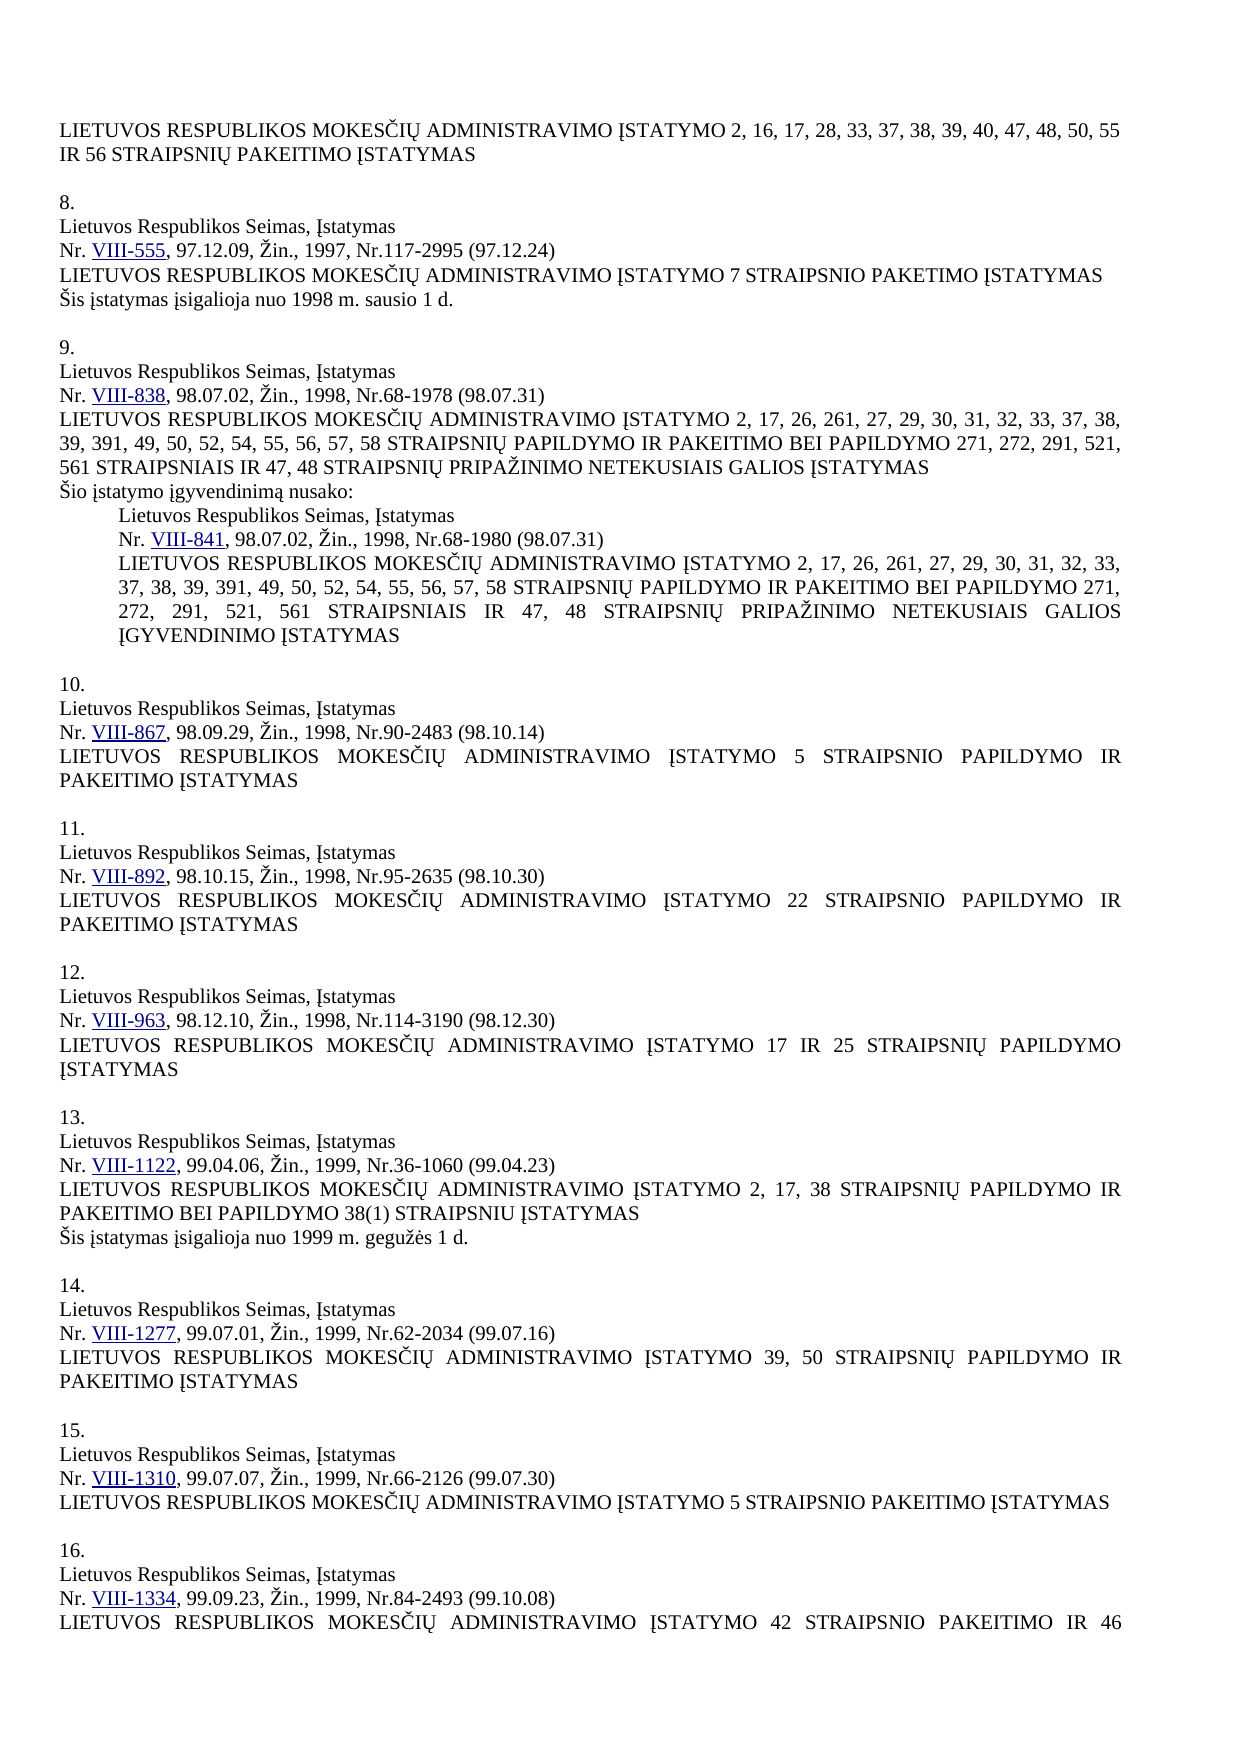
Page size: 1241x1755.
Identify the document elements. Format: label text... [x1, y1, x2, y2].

text Lietuvos Respublikos Seimas, Įstatymas [59, 1442, 1122, 1466]
text 10. [59, 672, 1122, 696]
text Nr. VIII-838, 98.07.02, Žin., 1998, Nr.68-1978 (98.07.31) [59, 383, 1122, 407]
text Lietuvos Respublikos Seimas, Įstatymas [59, 984, 1122, 1008]
text Nr. VIII-841, 98.07.02, Žin., 1998, Nr.68-1980 (98.07.31) [59, 527, 1122, 551]
text LIETUVOS RESPUBLIKOS MOKESČIŲ ADMINISTRAVIMO ĮSTATYMO 22 STRAIPSNIO PAPILDYMO IR PAKEITIMO ĮSTATYMAS [59, 888, 1122, 936]
text Lietuvos Respublikos Seimas, Įstatymas [59, 840, 1122, 864]
text Lietuvos Respublikos Seimas, Įstatymas [59, 1297, 1122, 1321]
text 14. [59, 1273, 1122, 1297]
text Nr. VIII-963, 98.12.10, Žin., 1998, Nr.114-3190 (98.12.30) [59, 1008, 1122, 1032]
text LIETUVOS RESPUBLIKOS MOKESČIŲ ADMINISTRAVIMO ĮSTATYMO 7 STRAIPSNIO PAKETIMO ĮSTATYMAS [59, 262, 1122, 287]
text Nr. VIII-1334, 99.09.23, Žin., 1999, Nr.84-2493 (99.10.08) [59, 1586, 1122, 1610]
text 8. [59, 190, 1122, 214]
text 12. [59, 960, 1122, 984]
text Lietuvos Respublikos Seimas, Įstatymas [59, 1129, 1122, 1153]
text Šio įstatymo įgyvendinimą nusako: [59, 479, 1122, 503]
text LIETUVOS RESPUBLIKOS MOKESČIŲ ADMINISTRAVIMO ĮSTATYMO 2, 17, 38 STRAIPSNIŲ PAPILDYMO IR PAKEITIMO BEI PAPILDYMO 38(1) STRAIPSNIU ĮSTATYMAS [59, 1177, 1122, 1225]
text Nr. VIII-892, 98.10.15, Žin., 1998, Nr.95-2635 (98.10.30) [59, 864, 1122, 888]
text Lietuvos Respublikos Seimas, Įstatymas [59, 1562, 1122, 1586]
text LIETUVOS RESPUBLIKOS MOKESČIŲ ADMINISTRAVIMO ĮSTATYMO 5 STRAIPSNIO PAPILDYMO IR PAKEITIMO ĮSTATYMAS [59, 744, 1122, 792]
text Lietuvos Respublikos Seimas, Įstatymas [59, 696, 1122, 720]
text 9. [59, 335, 1122, 359]
text Lietuvos Respublikos Seimas, Įstatymas [59, 359, 1122, 383]
text Nr. VIII-867, 98.09.29, Žin., 1998, Nr.90-2483 (98.10.14) [59, 720, 1122, 744]
text LIETUVOS RESPUBLIKOS MOKESČIŲ ADMINISTRAVIMO ĮSTATYMO 2, 16, 17, 28, 33, 37, 38, 39, 40, 47, 48, 50, 55 IR 56 STRAIPSNIŲ PAKEITIMO ĮSTATYMAS [59, 118, 1122, 166]
text LIETUVOS RESPUBLIKOS MOKESČIŲ ADMINISTRAVIMO ĮSTATYMO 2, 17, 26, 261, 27, 29, 30, 31, 32, 33, 37, 38, 39, 391, 49, 50, 52, 54, 55, 56, 57, 58 STRAIPSNIŲ PAPILDYMO IR PAKEITIMO BEI PAPILDYMO 271, 272, 291, 521, 561 STRAIPSNIAIS IR 47, 48 STRAIPSNIŲ PRIPAŽINIMO NETEKUSIAIS GALIOS ĮGYVENDINIMO ĮSTATYMAS [118, 551, 1122, 647]
text 16. [59, 1538, 1122, 1562]
text 15. [59, 1417, 1122, 1442]
text LIETUVOS RESPUBLIKOS MOKESČIŲ ADMINISTRAVIMO ĮSTATYMO 2, 17, 26, 261, 27, 29, 30, 31, 32, 33, 37, 38, 39, 391, 49, 50, 52, 54, 55, 56, 57, 58 STRAIPSNIŲ PAPILDYMO IR PAKEITIMO BEI PAPILDYMO 271, 272, 291, 521, 561 STRAIPSNIAIS IR 47, 48 STRAIPSNIŲ PRIPAŽINIMO NETEKUSIAIS GALIOS ĮSTATYMAS [59, 407, 1122, 479]
text 11. [59, 816, 1122, 840]
text Šis įstatymas įsigalioja nuo 1998 m. sausio 1 d. [59, 287, 1122, 311]
text Nr. VIII-1122, 99.04.06, Žin., 1999, Nr.36-1060 (99.04.23) [59, 1153, 1122, 1177]
text LIETUVOS RESPUBLIKOS MOKESČIŲ ADMINISTRAVIMO ĮSTATYMO 5 STRAIPSNIO PAKEITIMO ĮSTATYMAS [59, 1490, 1122, 1514]
text LIETUVOS RESPUBLIKOS MOKESČIŲ ADMINISTRAVIMO ĮSTATYMO 17 IR 25 STRAIPSNIŲ PAPILDYMO ĮSTATYMAS [59, 1032, 1122, 1081]
text LIETUVOS RESPUBLIKOS MOKESČIŲ ADMINISTRAVIMO ĮSTATYMO 39, 50 STRAIPSNIŲ PAPILDYMO IR PAKEITIMO ĮSTATYMAS [59, 1345, 1122, 1393]
text Nr. VIII-1310, 99.07.07, Žin., 1999, Nr.66-2126 (99.07.30) [59, 1466, 1122, 1490]
text LIETUVOS RESPUBLIKOS MOKESČIŲ ADMINISTRAVIMO ĮSTATYMO 42 STRAIPSNIO PAKEITIMO IR 46 [59, 1610, 1122, 1634]
text 13. [59, 1105, 1122, 1129]
text Nr. VIII-1277, 99.07.01, Žin., 1999, Nr.62-2034 (99.07.16) [59, 1321, 1122, 1345]
text Nr. VIII-555, 97.12.09, Žin., 1997, Nr.117-2995 (97.12.24) [59, 238, 1122, 262]
text Lietuvos Respublikos Seimas, Įstatymas [59, 214, 1122, 238]
text Šis įstatymas įsigalioja nuo 1999 m. gegužės 1 d. [59, 1225, 1122, 1249]
text Lietuvos Respublikos Seimas, Įstatymas [59, 503, 1122, 527]
